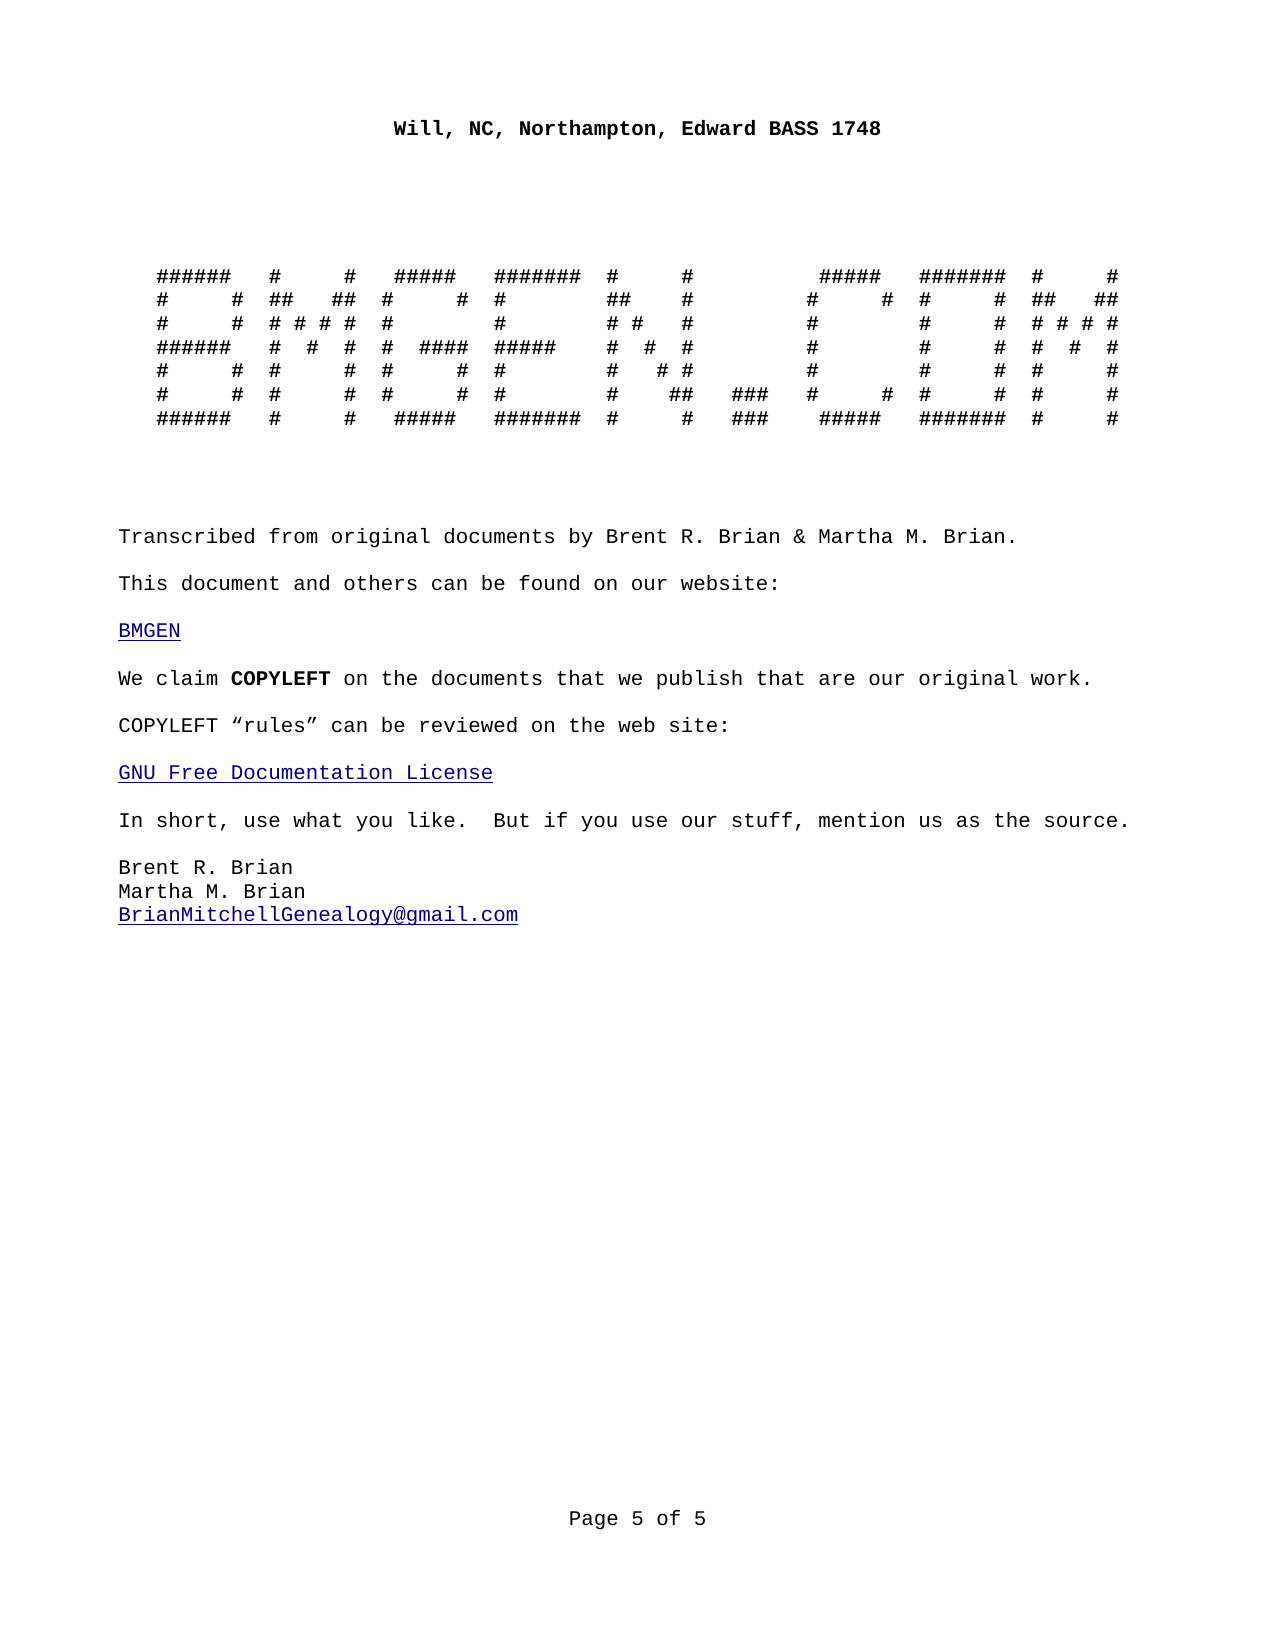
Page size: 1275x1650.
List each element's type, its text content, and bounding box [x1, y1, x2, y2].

text ###### # # ##### ####### # # ##### ####### # # [118, 266, 1157, 289]
text Brent R. Brian [118, 857, 1157, 881]
text # # # # # # # # # # # # # # # [118, 360, 1157, 384]
text We claim COPYLEFT on the documents that we publish that are our original work. [118, 668, 1157, 691]
text GNU Free Documentation License [118, 762, 1157, 786]
text ###### # # ##### ####### # # ### ##### ####### # # [118, 408, 1157, 431]
text COPYLEFT “rules” can be reviewed on the web site: [118, 715, 1157, 739]
text Transcribed from original documents by Brent R. Brian & Martha M. Brian. [118, 526, 1157, 549]
text In short, use what you like. But if you use our stuff, mention us as the source. [118, 810, 1157, 833]
text # # # # # # # # ## ### # # # # # # [118, 384, 1157, 408]
text # # # # # # # # # # # # # # # # # # [118, 313, 1157, 337]
text # # ## ## # # # ## # # # # # ## ## [118, 289, 1157, 313]
text BMGEN [118, 621, 1157, 644]
text ###### # # # # #### ##### # # # # # # # # # [118, 337, 1157, 360]
text BrianMitchellGenealogy@gmail.com [118, 904, 1157, 928]
text Martha M. Brian [118, 881, 1157, 904]
text This document and others can be found on our website: [118, 573, 1157, 597]
